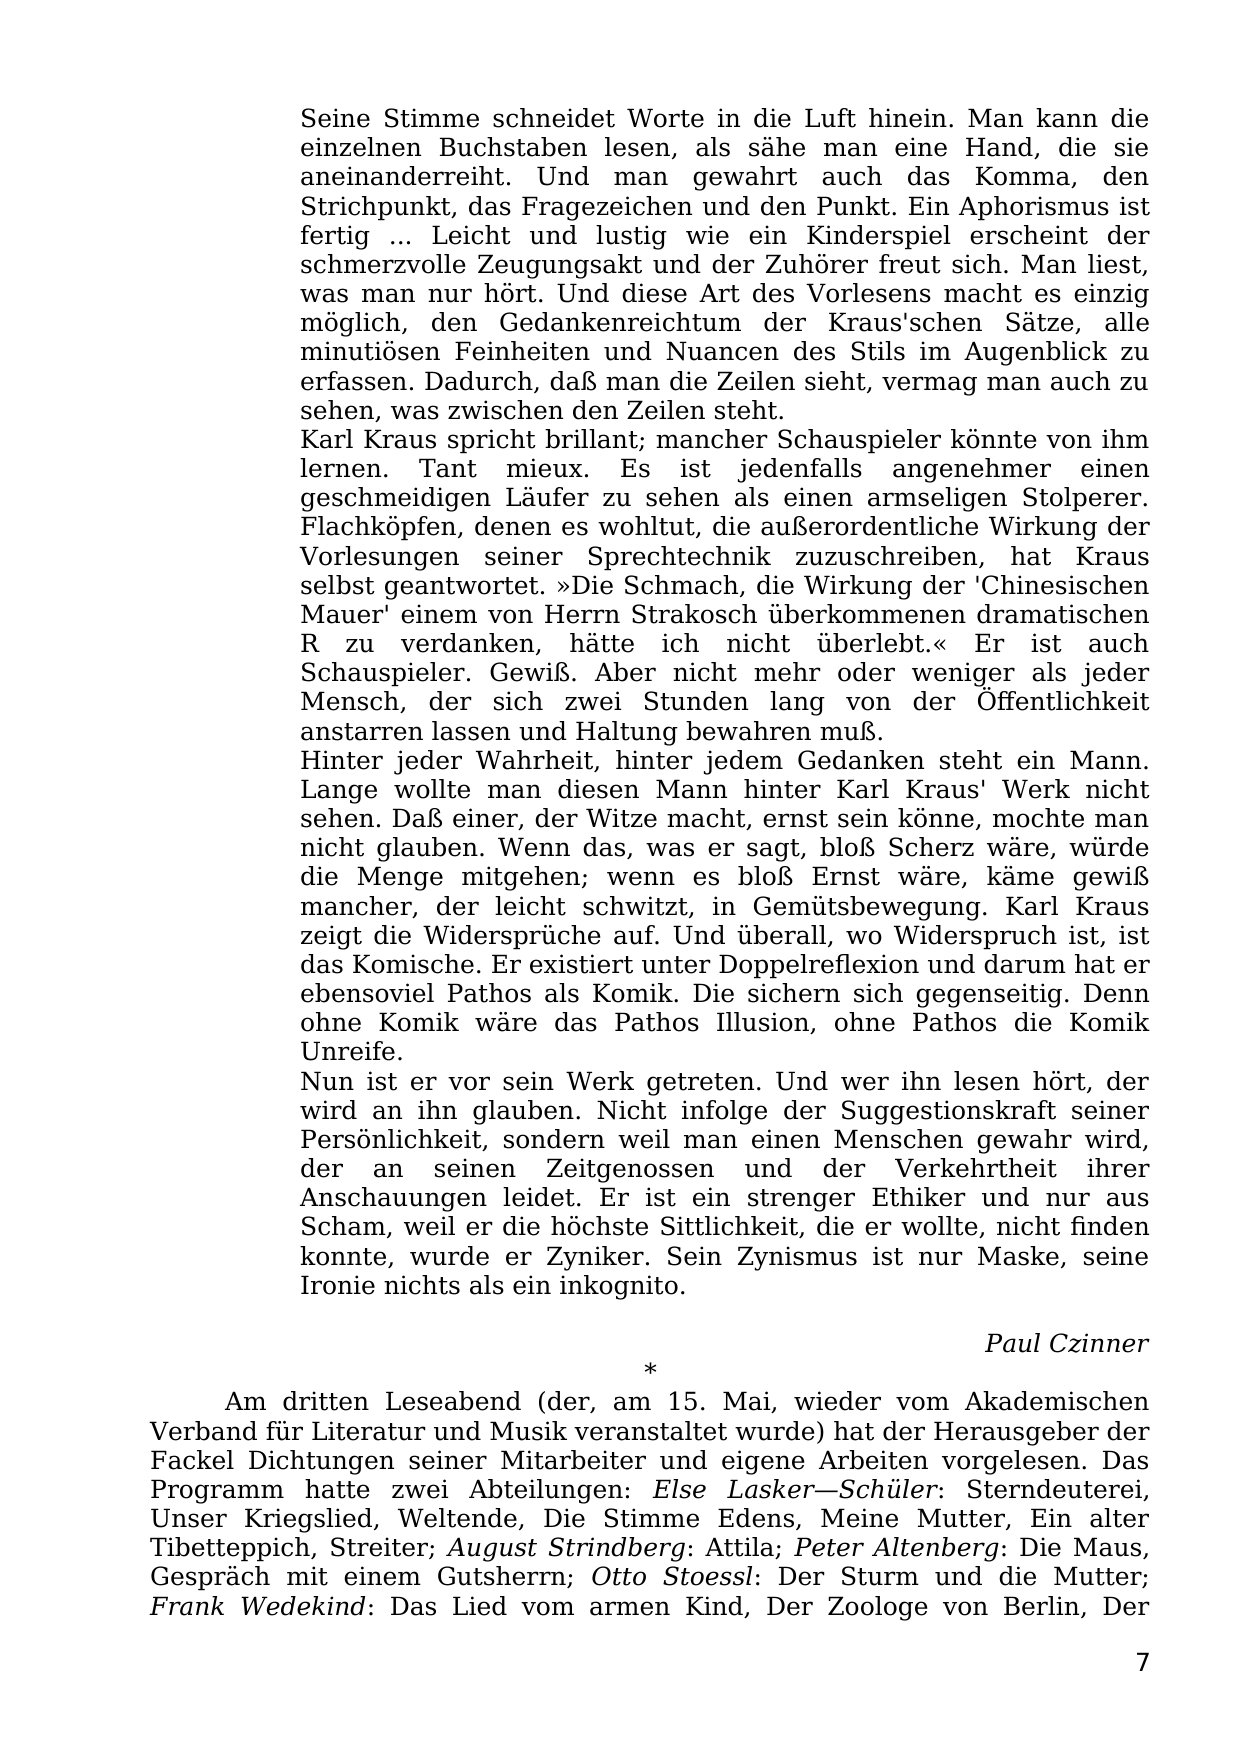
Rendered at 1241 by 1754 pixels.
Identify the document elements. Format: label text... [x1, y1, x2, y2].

text * [150, 1358, 1151, 1387]
text Am dritten Leseabend (der, am 15. Mai, wieder vom Akademischen Verband für Literatur und Musik veranstaltet wurde) hat der Herausgeber der Fackel Dichtungen seiner Mitarbeiter und eigene Arbeiten vorgelesen. Das Programm hatte zwei Abteilungen: Else Lasker—Schüler: Sterndeuterei, Unser Kriegslied, Weltende, Die Stimme Edens, Meine Mutter, Ein alter Tibetteppich, Streiter; August Strindberg: Attila; Peter Altenberg: Die Maus, Gespräch mit einem Gutsherrn; Otto Stoessl: Der Sturm und die Mutter; Frank Wedekind: Das Lied vom armen Kind, Der Zoologe von Berlin, Der [150, 1387, 1151, 1621]
text Nun ist er vor sein Werk getreten. Und wer ihn lesen hört, der wird an ihn glauben. Nicht infolge der Suggestionskraft seiner Persönlichkeit, sondern weil man einen Menschen gewahr wird, der an seinen Zeitgenossen und der Verkehrtheit ihrer Anschauungen leidet. Er ist ein strenger Ethiker und nur aus Scham, weil er die höchste Sittlichkeit, die er wollte, nicht finden konnte, wurde er Zyniker. Sein Zynismus ist nur Maske, seine Ironie nichts als ein inkognito. [300, 1067, 1151, 1329]
text Karl Kraus spricht brillant; mancher Schauspieler könnte von ihm lernen. Tant mieux. Es ist jedenfalls angenehmer einen geschmeidigen Läufer zu sehen als einen armseligen Stolperer. Flachköpfen, denen es wohltut, die außerordentliche Wirkung der Vorlesungen seiner Sprechtechnik zuzuschreiben, hat Kraus selbst geantwortet. »Die Schmach, die Wirkung der 'Chinesischen Mauer' einem von Herrn Strakosch überkommenen dramatischen R zu verdanken, hätte ich nicht überlebt.« Er ist auch Schauspieler. Gewiß. Aber nicht mehr oder weniger als jeder Mensch, der sich zwei Stunden lang von der Öffentlichkeit anstarren lassen und Haltung bewahren muß. [300, 425, 1151, 746]
text Seine Stimme schneidet Worte in die Luft hinein. Man kann die einzelnen Buchstaben lesen, als sähe man eine Hand, die sie aneinanderreiht. Und man gewahrt auch das Komma, den Strichpunkt, das Fragezeichen und den Punkt. Ein Aphorismus ist fertig ... Leicht und lustig wie ein Kinderspiel erscheint der schmerzvolle Zeugungsakt und der Zuhörer freut sich. Man liest, was man nur hört. Und diese Art des Vorlesens macht es einzig möglich, den Gedankenreichtum der Kraus'schen Sätze, alle minutiösen Feinheiten und Nuancen des Stils im Augenblick zu erfassen. Dadurch, daß man die Zeilen sieht, vermag man auch zu sehen, was zwischen den Zeilen steht. [300, 104, 1151, 425]
text Hinter jeder Wahrheit, hinter jedem Gedanken steht ein Mann. Lange wollte man diesen Mann hinter Karl Kraus' Werk nicht sehen. Daß einer, der Witze macht, ernst sein könne, mochte man nicht glauben. Wenn das, was er sagt, bloß Scherz wäre, würde die Menge mitgehen; wenn es bloß Ernst wäre, käme gewiß mancher, der leicht schwitzt, in Gemütsbewegung. Karl Kraus zeigt die Widersprüche auf. Und überall, wo Widerspruch ist, ist das Komische. Er existiert unter Doppelreflexion und darum hat er ebensoviel Pathos als Komik. Die sichern sich gegenseitig. Denn ohne Komik wäre das Pathos Illusion, ohne Pathos die Komik Unreife. [300, 746, 1151, 1067]
text Paul Czinner [300, 1329, 1151, 1358]
